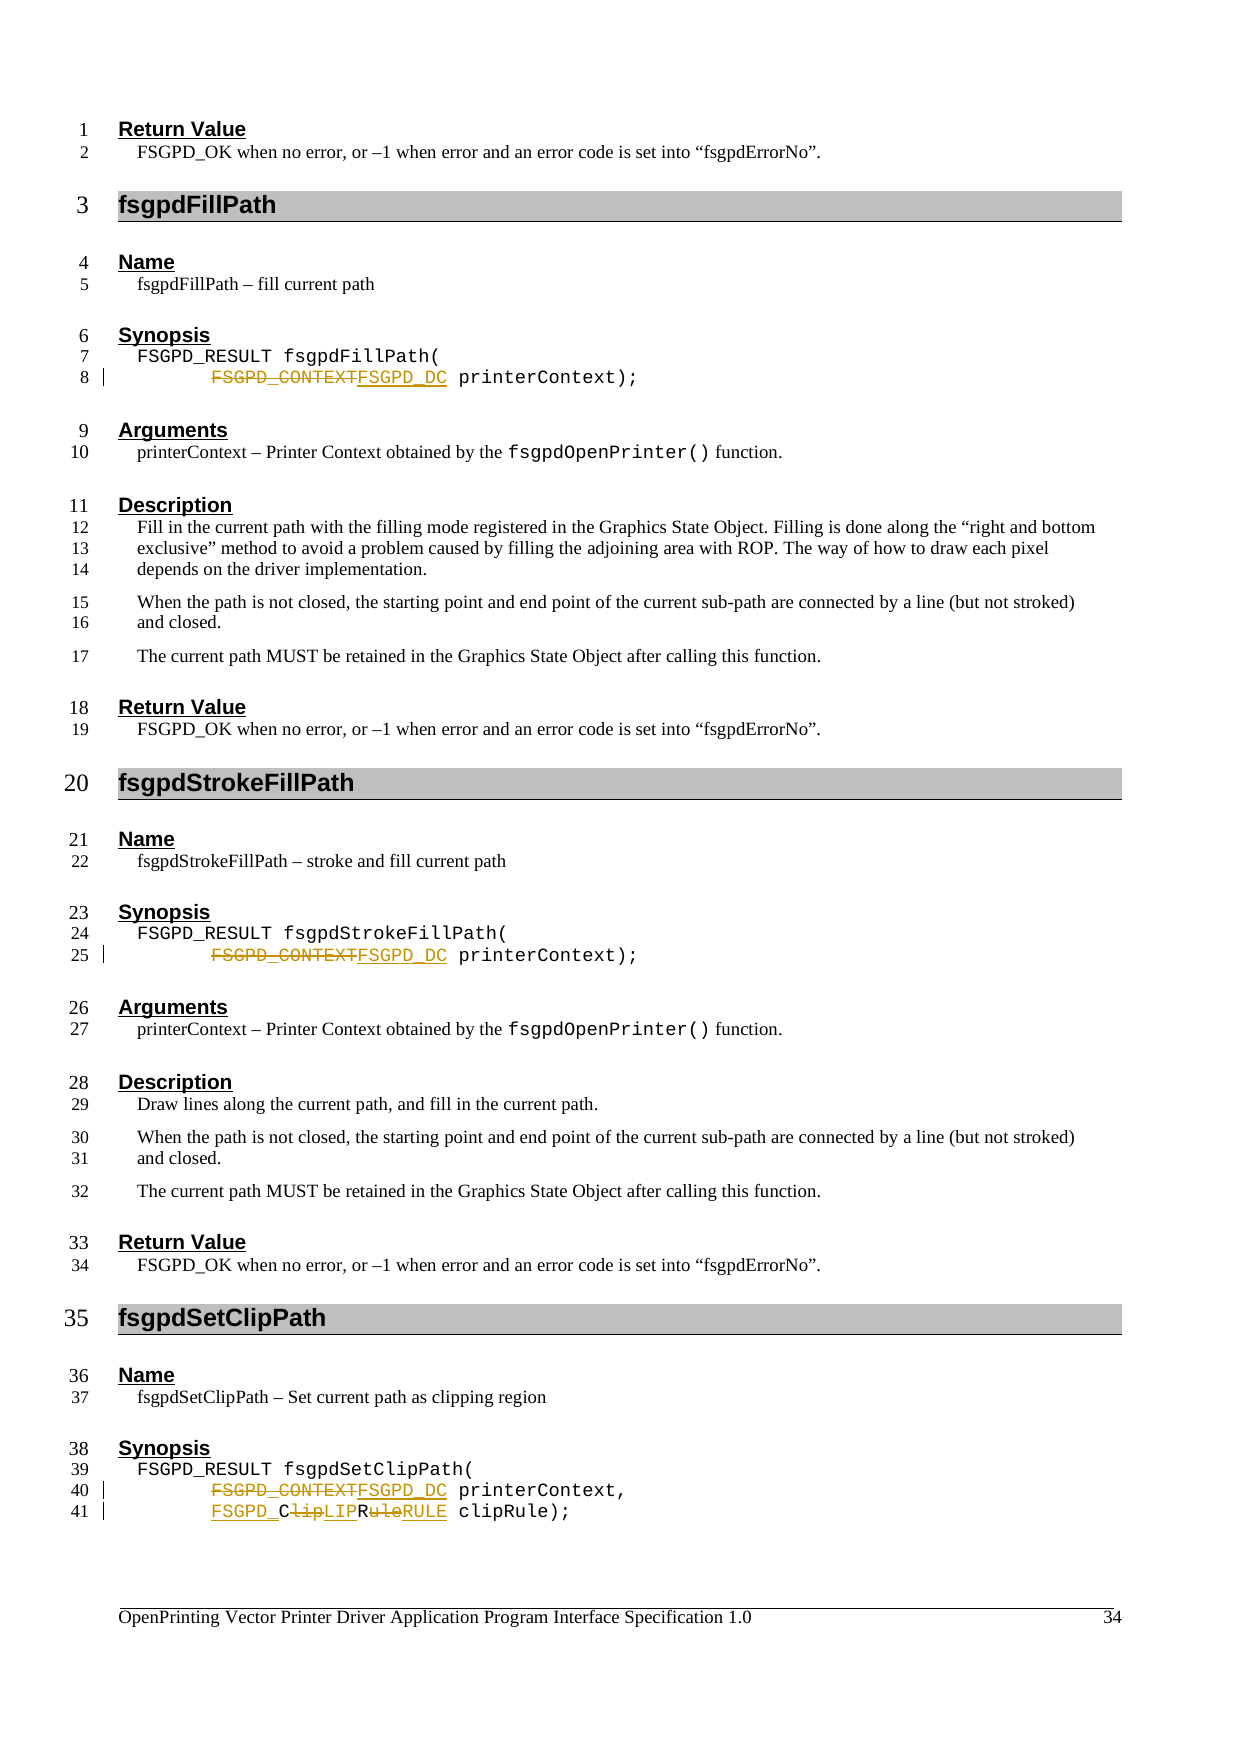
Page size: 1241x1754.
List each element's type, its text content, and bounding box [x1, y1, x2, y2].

subtitle Synopsis [118, 1437, 1122, 1460]
text The current path MUST be retained in the Graphics State Object after calling this function. [137, 1181, 1103, 1202]
text The current path MUST be retained in the Graphics State Object after calling this function. [137, 645, 1103, 666]
text FSGPD_OK when no error, or –1 when error and an error code is set into “fsgpdErrorNo”. [137, 718, 1103, 739]
subtitle fsgpdStrokeFillPath [118, 768, 1122, 799]
text printerContext – Printer Context obtained by the fsgpdOpenPrinter() function. [137, 1019, 1103, 1042]
text fsgpdStrokeFillPath – stroke and fill current path [137, 851, 1103, 872]
subtitle Arguments [118, 419, 1122, 442]
subtitle Synopsis [118, 901, 1122, 924]
text FSGPD_RESULT fsgpdStrokeFillPath( FSGPD_DC printerContext); [137, 924, 1103, 967]
text When the path is not closed, the starting point and end point of the current sub-path are connected by a line (but not stroked) and closed. [137, 1127, 1103, 1169]
subtitle Name [118, 251, 1122, 274]
subtitle fsgpdSetClipPath [118, 1304, 1122, 1334]
text FSGPD_OK when no error, or –1 when error and an error code is set into “fsgpdErrorNo”. [137, 141, 1103, 162]
text When the path is not closed, the starting point and end point of the current sub-path are connected by a line (but not stroked) and closed. [137, 591, 1103, 633]
subtitle Description [118, 1071, 1122, 1094]
subtitle Description [118, 493, 1122, 517]
text fsgpdSetClipPath – Set current path as clipping region [137, 1387, 1103, 1407]
subtitle Return Value [118, 695, 1122, 718]
subtitle Synopsis [118, 324, 1122, 347]
text Fill in the current path with the filling mode registered in the Graphics State Object. Filling is done along the “right and bottom exclusive” method to avoid a problem caused by filling the adjoining area with ROP. The way of how to draw each pixel depends on the driver implementation. [137, 517, 1103, 579]
text FSGPD_RESULT fsgpdSetClipPath( FSGPD_DC printerContext, FSGPD_CLIPRRULE clipRule); [137, 1460, 1103, 1524]
subtitle Name [118, 828, 1122, 851]
text FSGPD_OK when no error, or –1 when error and an error code is set into “fsgpdErrorNo”. [137, 1254, 1103, 1275]
text FSGPD_RESULT fsgpdFillPath( FSGPD_DC printerContext); [137, 347, 1103, 389]
text Draw lines along the current path, and fill in the current path. [137, 1094, 1103, 1115]
subtitle Arguments [118, 996, 1122, 1019]
subtitle Name [118, 1363, 1122, 1387]
text printerContext – Printer Context obtained by the fsgpdOpenPrinter() function. [137, 442, 1103, 464]
subtitle Return Value [118, 118, 1122, 141]
subtitle Return Value [118, 1231, 1122, 1254]
text fsgpdFillPath – fill current path [137, 274, 1103, 294]
subtitle fsgpdFillPath [118, 191, 1122, 221]
